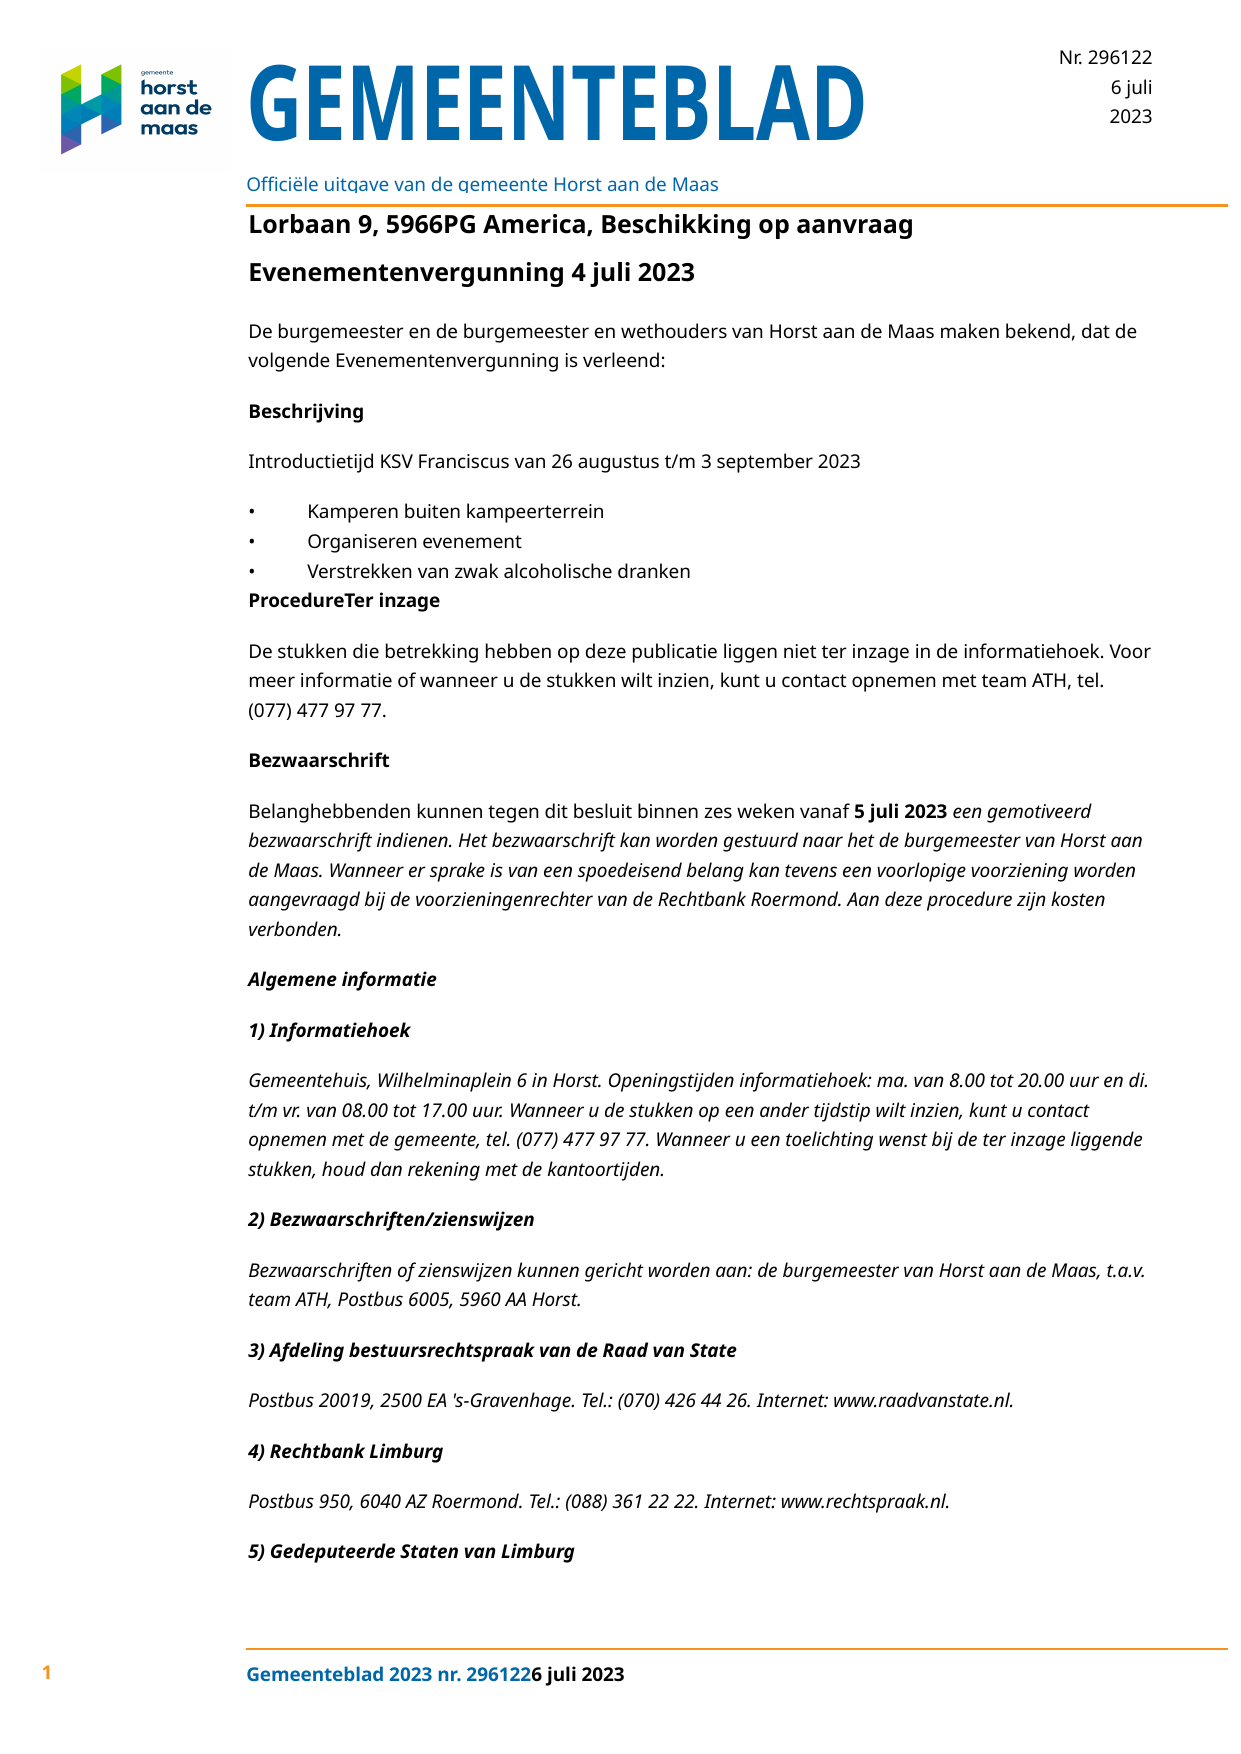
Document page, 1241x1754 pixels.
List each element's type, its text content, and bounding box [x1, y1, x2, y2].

text 5) Gedeputeerde Staten van Limburg [248, 1539, 1152, 1564]
list Organiseren evenement [248, 528, 1152, 554]
picture [41, 47, 231, 172]
text De stukken die betrekking hebben op deze publicatie liggen niet ter inzage in de informatiehoek. Voor meer informatie of wanneer u de stukken wilt inzien, kunt u contact opnemen met team ATH, tel. (077) 477 97 77. [248, 638, 1152, 723]
text Bezwaarschrift [248, 747, 1152, 773]
text ProcedureTer inzage [248, 587, 1152, 613]
text 4) Rechtbank Limburg [248, 1438, 1152, 1464]
text 3) Afdeling bestuursrechtspraak van de Raad van State [248, 1337, 1152, 1363]
list Kamperen buiten kampeerterrein [248, 499, 1152, 524]
text Algemene informatie [248, 967, 1152, 992]
text Introductietijd KSV Franciscus van 26 augustus t/m 3 september 2023 [248, 448, 1152, 474]
text 1) Informatiehoek [248, 1017, 1152, 1043]
text Belanghebbenden kunnen tegen dit besluit binnen zes weken vanaf 5 juli 2023 een gemotiveerd bezwaarschrift indienen. Het bezwaarschrift kan worden gestuurd naar het de burgemeester van Horst aan de Maas. Wanneer er sprake is van een spoedeisend belang kan tevens een voorlopige voorziening worden aangevraagd bij de voorzieningenrechter van de Rechtbank Roermond. Aan deze procedure zijn kosten verbonden. [248, 798, 1152, 942]
list Verstrekken van zwak alcoholische dranken [248, 558, 1152, 584]
text De burgemeester en de burgemeester en wethouders van Horst aan de Maas maken bekend, dat de volgende Evenementenvergunning is verleend: [248, 318, 1152, 373]
text Postbus 20019, 2500 EA 's-Gravenhage. Tel.: (070) 426 44 26. Internet: www.raadvanstate.nl. [248, 1387, 1152, 1413]
text Lorbaan 9, 5966PG America, Beschikking op aanvraag Evenementenvergunning 4 juli 2023 [248, 207, 1152, 288]
text Gemeentehuis, Wilhelminaplein 6 in Horst. Openingstijden informatiehoek: ma. van 8.00 tot 20.00 uur en di. t/m vr. van 08.00 tot 17.00 uur. Wanneer u de stukken op een ander tijdstip wilt inzien, kunt u contact opnemen met de gemeente, tel. (077) 477 97 77. Wanneer u een toelichting wenst bij de ter inzage liggende stukken, houd dan rekening met de kantoortijden. [248, 1067, 1152, 1182]
text Bezwaarschriften of zienswijzen kunnen gericht worden aan: de burgemeester van Horst aan de Maas, t.a.v. team ATH, Postbus 6005, 5960 AA Horst. [248, 1257, 1152, 1312]
text Postbus 950, 6040 AZ Roermond. Tel.: (088) 361 22 22. Internet: www.rechtspraak.nl. [248, 1488, 1152, 1514]
text 2) Bezwaarschriften/zienswijzen [248, 1207, 1152, 1232]
text Beschrijving [248, 398, 1152, 424]
